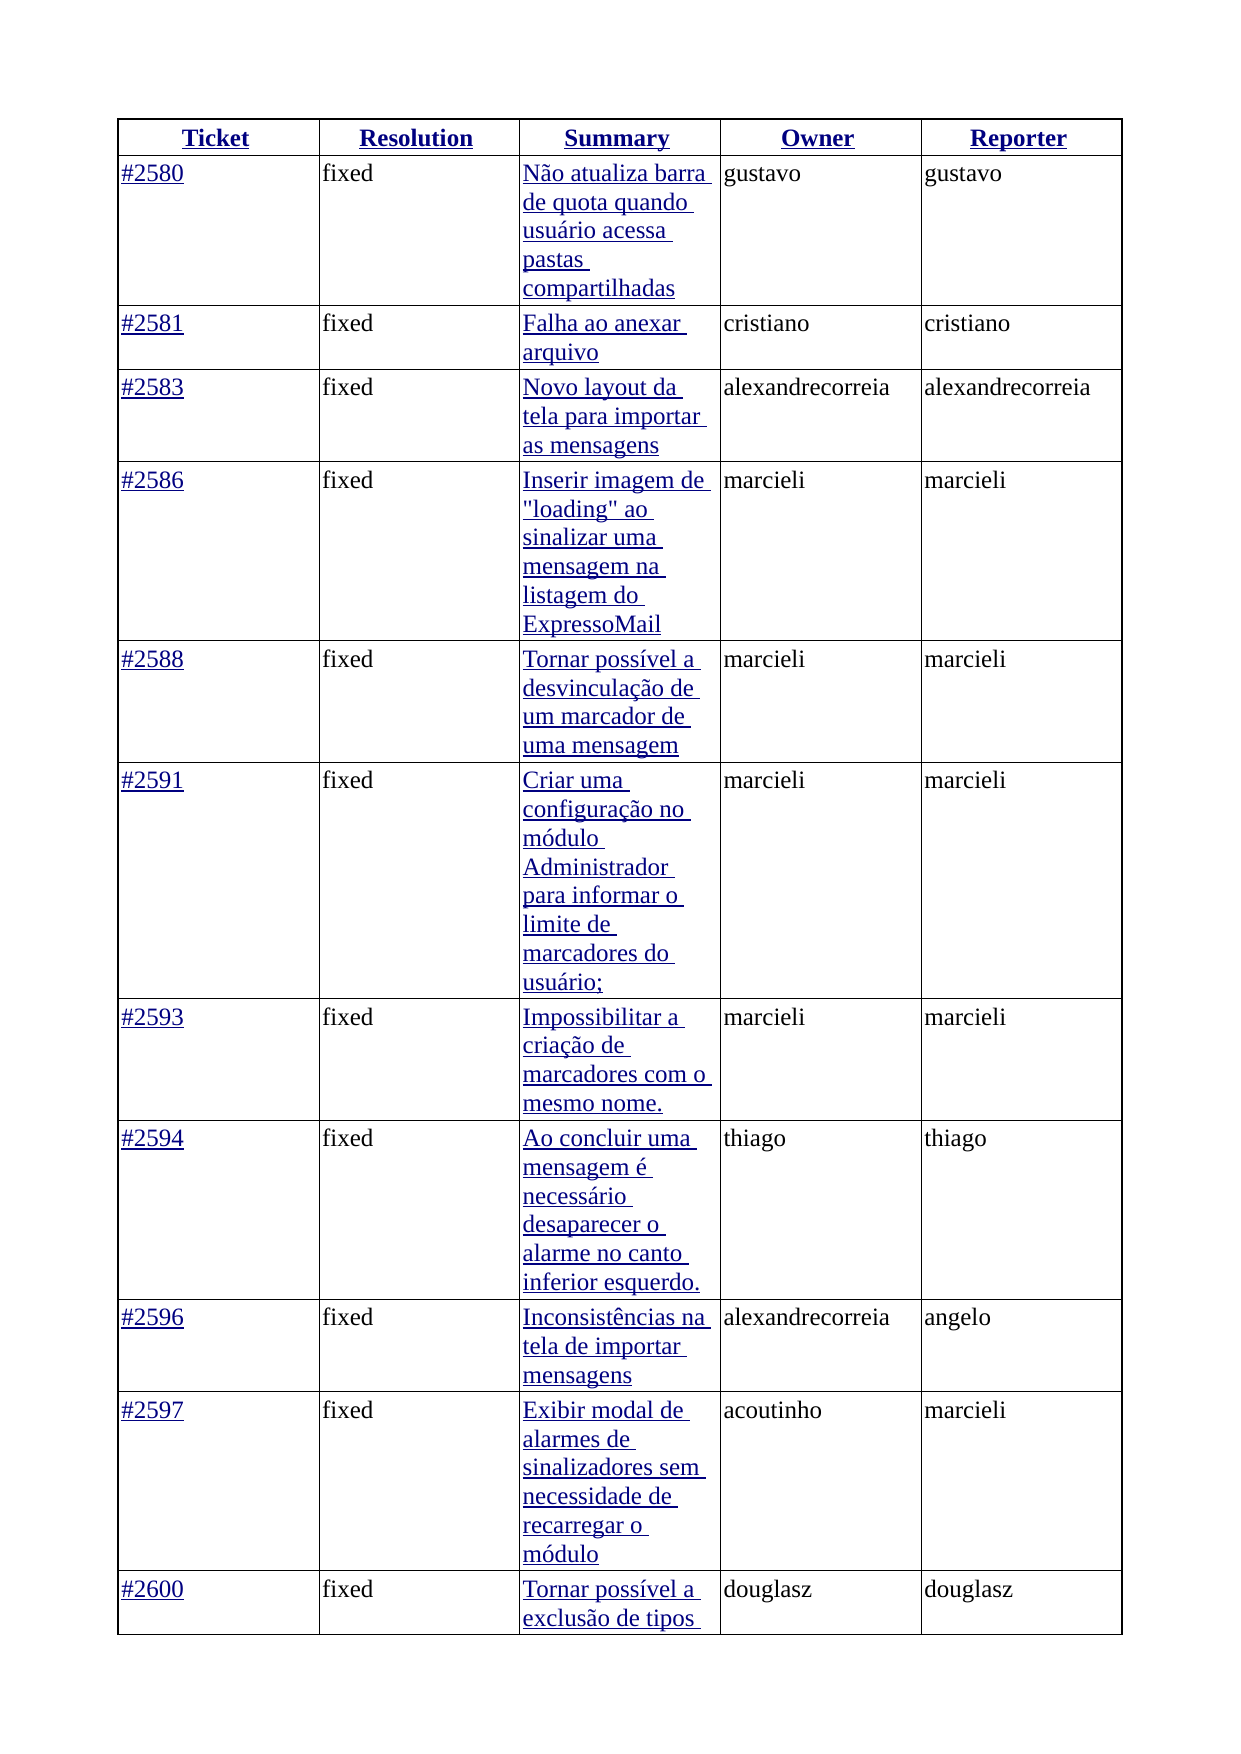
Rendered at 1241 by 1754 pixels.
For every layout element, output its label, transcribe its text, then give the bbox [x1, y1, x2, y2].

table_cell marcieli [922, 641, 1121, 762]
table_cell cristiano [721, 306, 921, 369]
table_cell marcieli [721, 763, 921, 998]
table_cell fixed [320, 1300, 519, 1391]
table_cell marcieli [922, 462, 1121, 640]
table_cell Tornar possível a desvinculação de um marcador de uma mensagem [520, 641, 720, 762]
table_cell #2597 [119, 1392, 319, 1570]
table_cell Inserir imagem de "loading" ao sinalizar uma mensagem na listagem do ExpressoMail [520, 462, 720, 640]
table_cell Novo layout da tela para importar as mensagens [520, 370, 720, 461]
table_cell #2596 [119, 1300, 319, 1391]
table_cell marcieli [922, 763, 1121, 998]
table_cell fixed [320, 1121, 519, 1299]
table_header Ticket [119, 120, 319, 154]
table_cell acoutinho [721, 1392, 921, 1570]
table_cell #2583 [119, 370, 319, 461]
table_cell alexandrecorreia [721, 1300, 921, 1391]
table_cell marcieli [721, 641, 921, 762]
table_cell thiago [721, 1121, 921, 1299]
table_cell fixed [320, 641, 519, 762]
table_cell fixed [320, 1392, 519, 1570]
table_cell #2593 [119, 999, 319, 1120]
table_header Reporter [922, 120, 1121, 154]
table_cell angelo [922, 1300, 1121, 1391]
table_cell fixed [320, 370, 519, 461]
table_cell fixed [320, 306, 519, 369]
table_cell marcieli [721, 462, 921, 640]
table_cell #2580 [119, 156, 319, 305]
table_cell #2600 [119, 1571, 319, 1634]
table_header Summary [520, 120, 720, 154]
table_cell fixed [320, 156, 519, 305]
table_cell #2594 [119, 1121, 319, 1299]
table_header Resolution [320, 120, 519, 154]
table_cell Falha ao anexar arquivo [520, 306, 720, 369]
table_cell #2588 [119, 641, 319, 762]
table_cell Exibir modal de alarmes de sinalizadores sem necessidade de recarregar o módulo [520, 1392, 720, 1570]
table_cell Não atualiza barra de quota quando usuário acessa pastas compartilhadas [520, 156, 720, 305]
table_cell cristiano [922, 306, 1121, 369]
table_cell alexandrecorreia [721, 370, 921, 461]
table_cell Impossibilitar a criação de marcadores com o mesmo nome. [520, 999, 720, 1120]
table_cell #2581 [119, 306, 319, 369]
table_cell Criar uma configuração no módulo Administrador para informar o limite de marcadores do usuário; [520, 763, 720, 998]
table_cell alexandrecorreia [922, 370, 1121, 461]
table_cell Inconsistências na tela de importar mensagens [520, 1300, 720, 1391]
table_cell gustavo [721, 156, 921, 305]
table_cell douglasz [721, 1571, 921, 1634]
table_cell gustavo [922, 156, 1121, 305]
table_cell marcieli [922, 1392, 1121, 1570]
table_cell #2586 [119, 462, 319, 640]
table_header Owner [721, 120, 921, 154]
table_cell fixed [320, 1571, 519, 1634]
table_cell fixed [320, 462, 519, 640]
table_cell Tornar possível a exclusão de tipos [520, 1571, 720, 1634]
table_cell fixed [320, 763, 519, 998]
table_cell marcieli [721, 999, 921, 1120]
table_cell marcieli [922, 999, 1121, 1120]
table_cell fixed [320, 999, 519, 1120]
table_cell thiago [922, 1121, 1121, 1299]
table_cell douglasz [922, 1571, 1121, 1634]
table_cell #2591 [119, 763, 319, 998]
table_cell Ao concluir uma mensagem é necessário desaparecer o alarme no canto inferior esquerdo. [520, 1121, 720, 1299]
